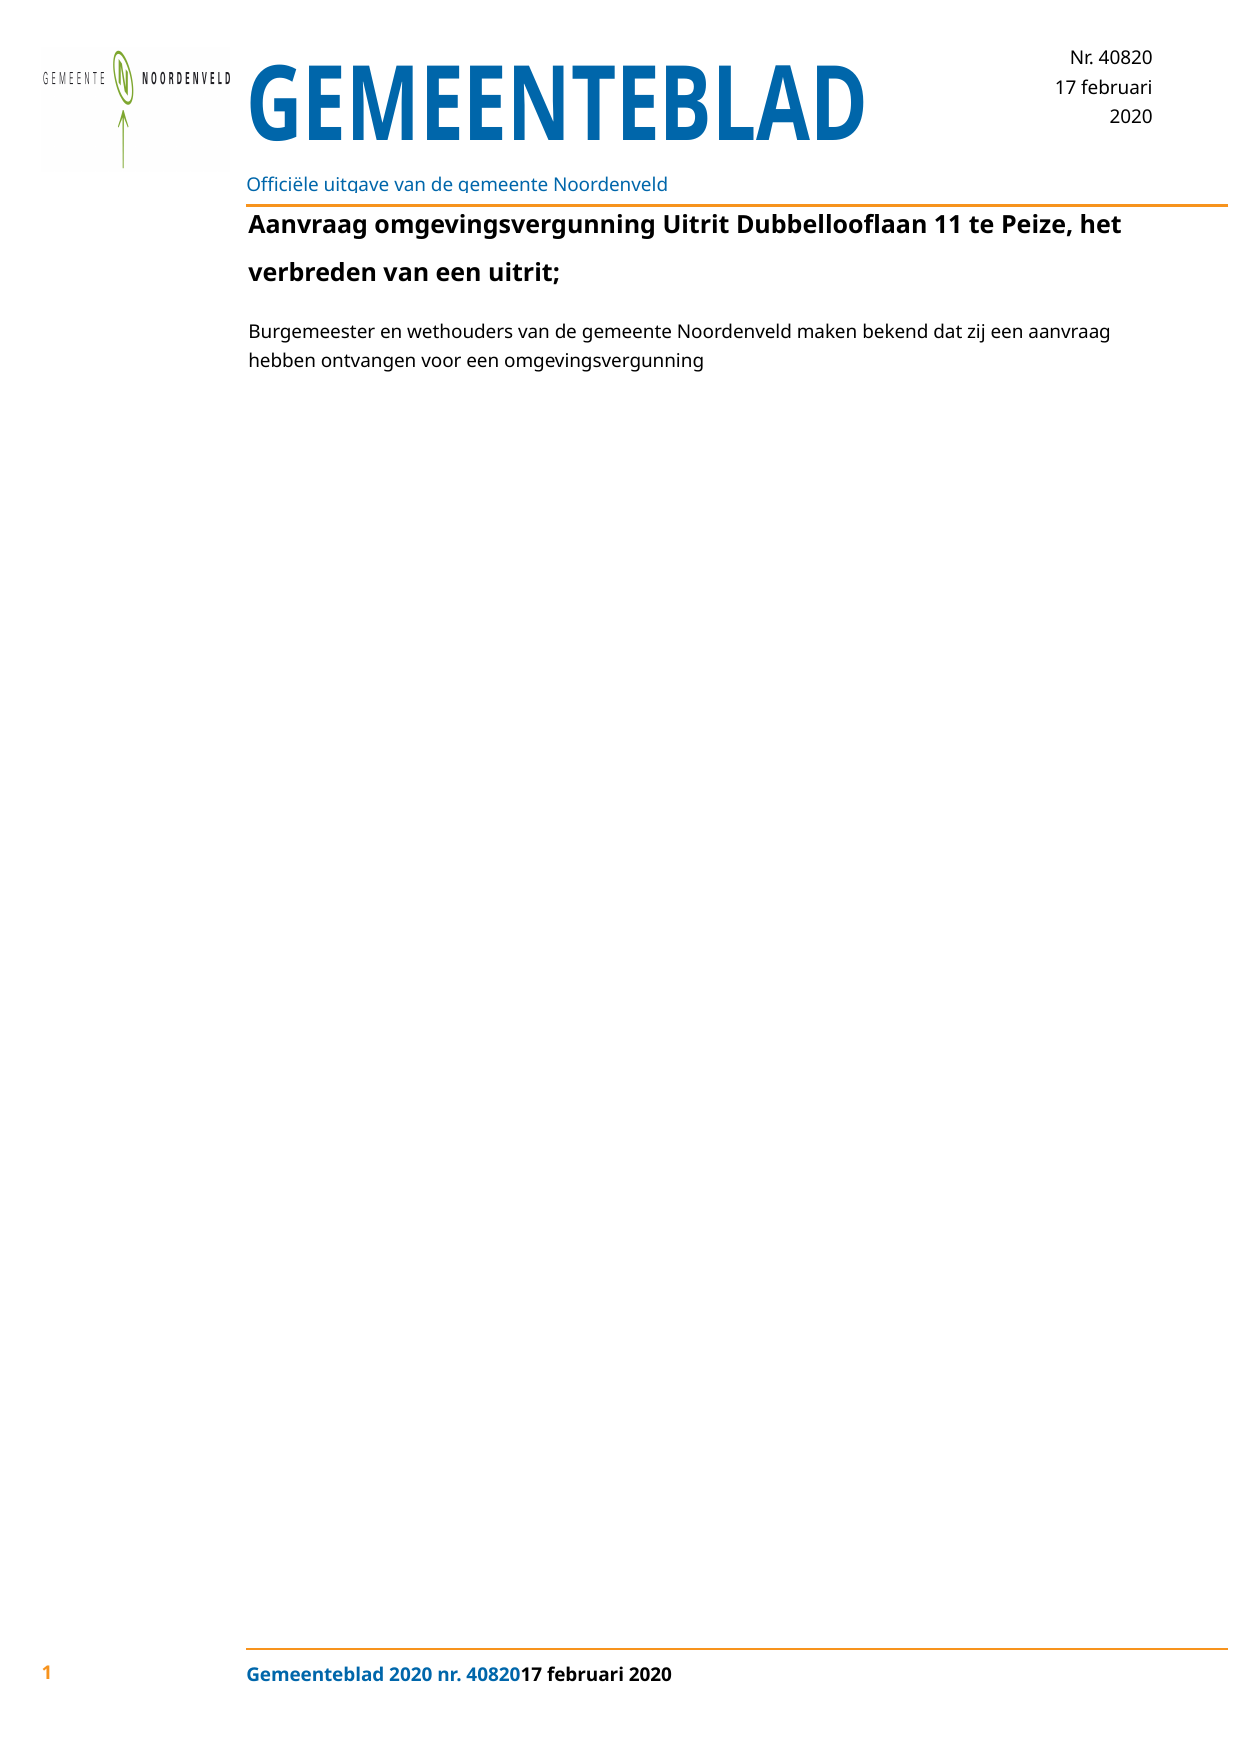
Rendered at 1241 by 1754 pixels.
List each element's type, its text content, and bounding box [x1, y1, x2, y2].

text Burgemeester en wethouders van de gemeente Noordenveld maken bekend dat zij een aanvraag hebben ontvangen voor een omgevingsvergunning [248, 318, 1152, 373]
picture [41, 47, 231, 172]
text Aanvraag omgevingsvergunning Uitrit Dubbellooflaan 11 te Peize, het verbreden van een uitrit; [248, 207, 1152, 288]
